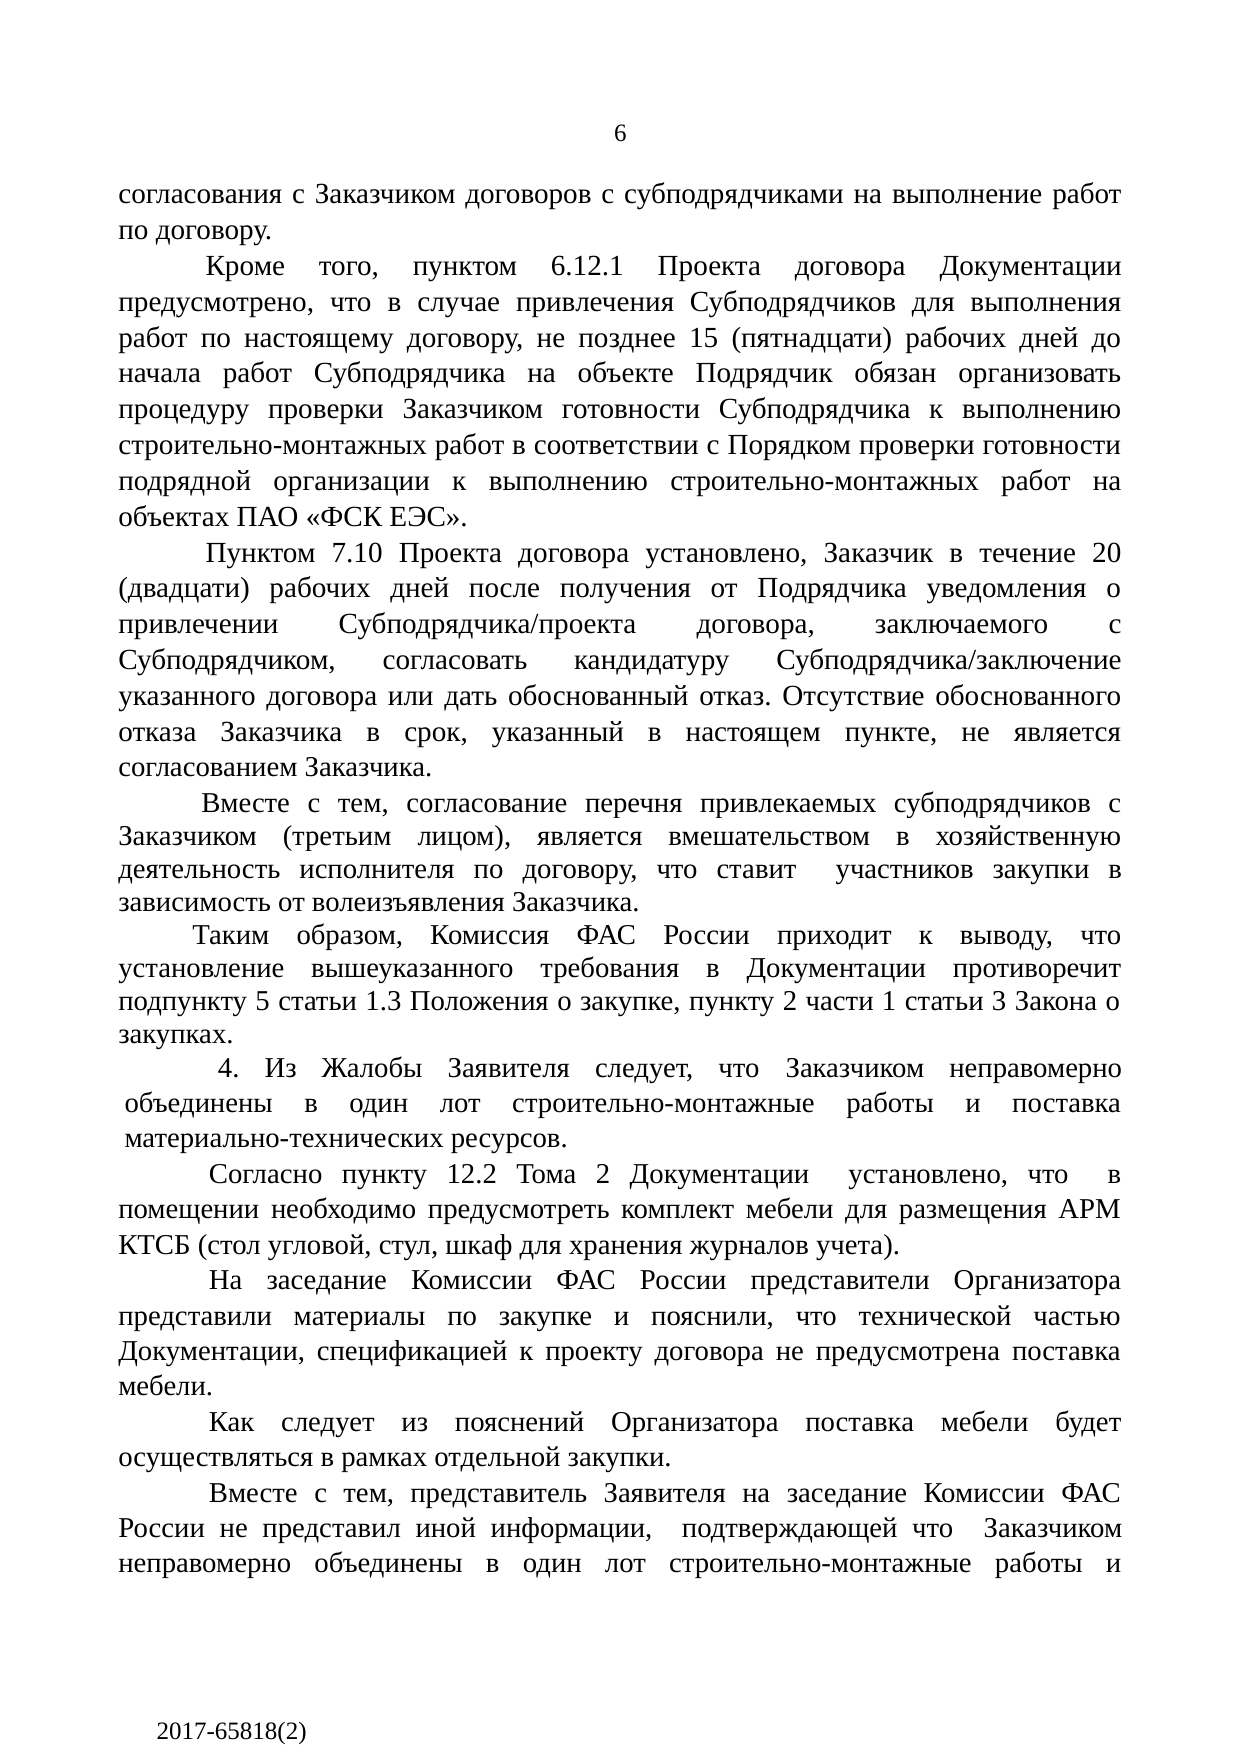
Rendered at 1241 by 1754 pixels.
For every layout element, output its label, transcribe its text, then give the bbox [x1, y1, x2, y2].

text На заседание Комиссии ФАС России представители Организатора представили материалы по закупке и пояснили, что технической частью Документации, спецификацией к проекту договора не предусмотрена поставка мебели. [118, 1263, 1122, 1402]
text 4. Из Жалобы Заявителя следует, что Заказчиком неправомерно объединены в один лот строительно-монтажные работы и поставка материально-технических ресурсов. [124, 1050, 1122, 1154]
text Вместе с тем, согласование перечня привлекаемых субподрядчиков с Заказчиком (третьим лицом), является вмешательством в хозяйственную деятельность исполнителя по договору, что ставит участников закупки в зависимость от волеизъявления Заказчика. [118, 785, 1122, 918]
text Таким образом, Комиссия ФАС России приходит к выводу, что установление вышеуказанного требования в Документации противоречит подпункту 5 статьи 1.3 Положения о закупке, пункту 2 части 1 статьи 3 Закона о закупках. [118, 918, 1122, 1050]
text согласования с Заказчиком договоров с субподрядчиками на выполнение работ по договору. [118, 176, 1122, 246]
text Пунктом 7.10 Проекта договора установлено, Заказчик в течение 20 (двадцати) рабочих дней после получения от Подрядчика уведомления о привлечении Субподрядчика/проекта договора, заключаемого с Субподрядчиком, согласовать кандидатуру Субподрядчика/заключение указанного договора или дать обоснованный отказ. Отсутствие обоснованного отказа Заказчика в срок, указанный в настоящем пункте, не является согласованием Заказчика. [118, 535, 1122, 783]
text Согласно пункту 12.2 Тома 2 Документации установлено, что в помещении необходимо предусмотреть комплект мебели для размещения АРМ КТСБ (стол угловой, стул, шкаф для хранения журналов учета). [118, 1156, 1122, 1260]
text Кроме того, пунктом 6.12.1 Проекта договора Документации предусмотрено, что в случае привлечения Субподрядчиков для выполнения работ по настоящему договору, не позднее 15 (пятнадцати) рабочих дней до начала работ Субподрядчика на объекте Подрядчик обязан организовать процедуру проверки Заказчиком готовности Субподрядчика к выполнению строительно-монтажных работ в соответствии с Порядком проверки готовности подрядной организации к выполнению строительно-монтажных работ на объектах ПАО «ФСК ЕЭС». [118, 248, 1122, 532]
text Вместе с тем, представитель Заявителя на заседание Комиссии ФАС России не представил иной информации, подтверждающей что Заказчиком неправомерно объединены в один лот строительно-монтажные работы и [118, 1475, 1122, 1579]
text Как следует из пояснений Организатора поставка мебели будет осуществляться в рамках отдельной закупки. [118, 1404, 1122, 1473]
